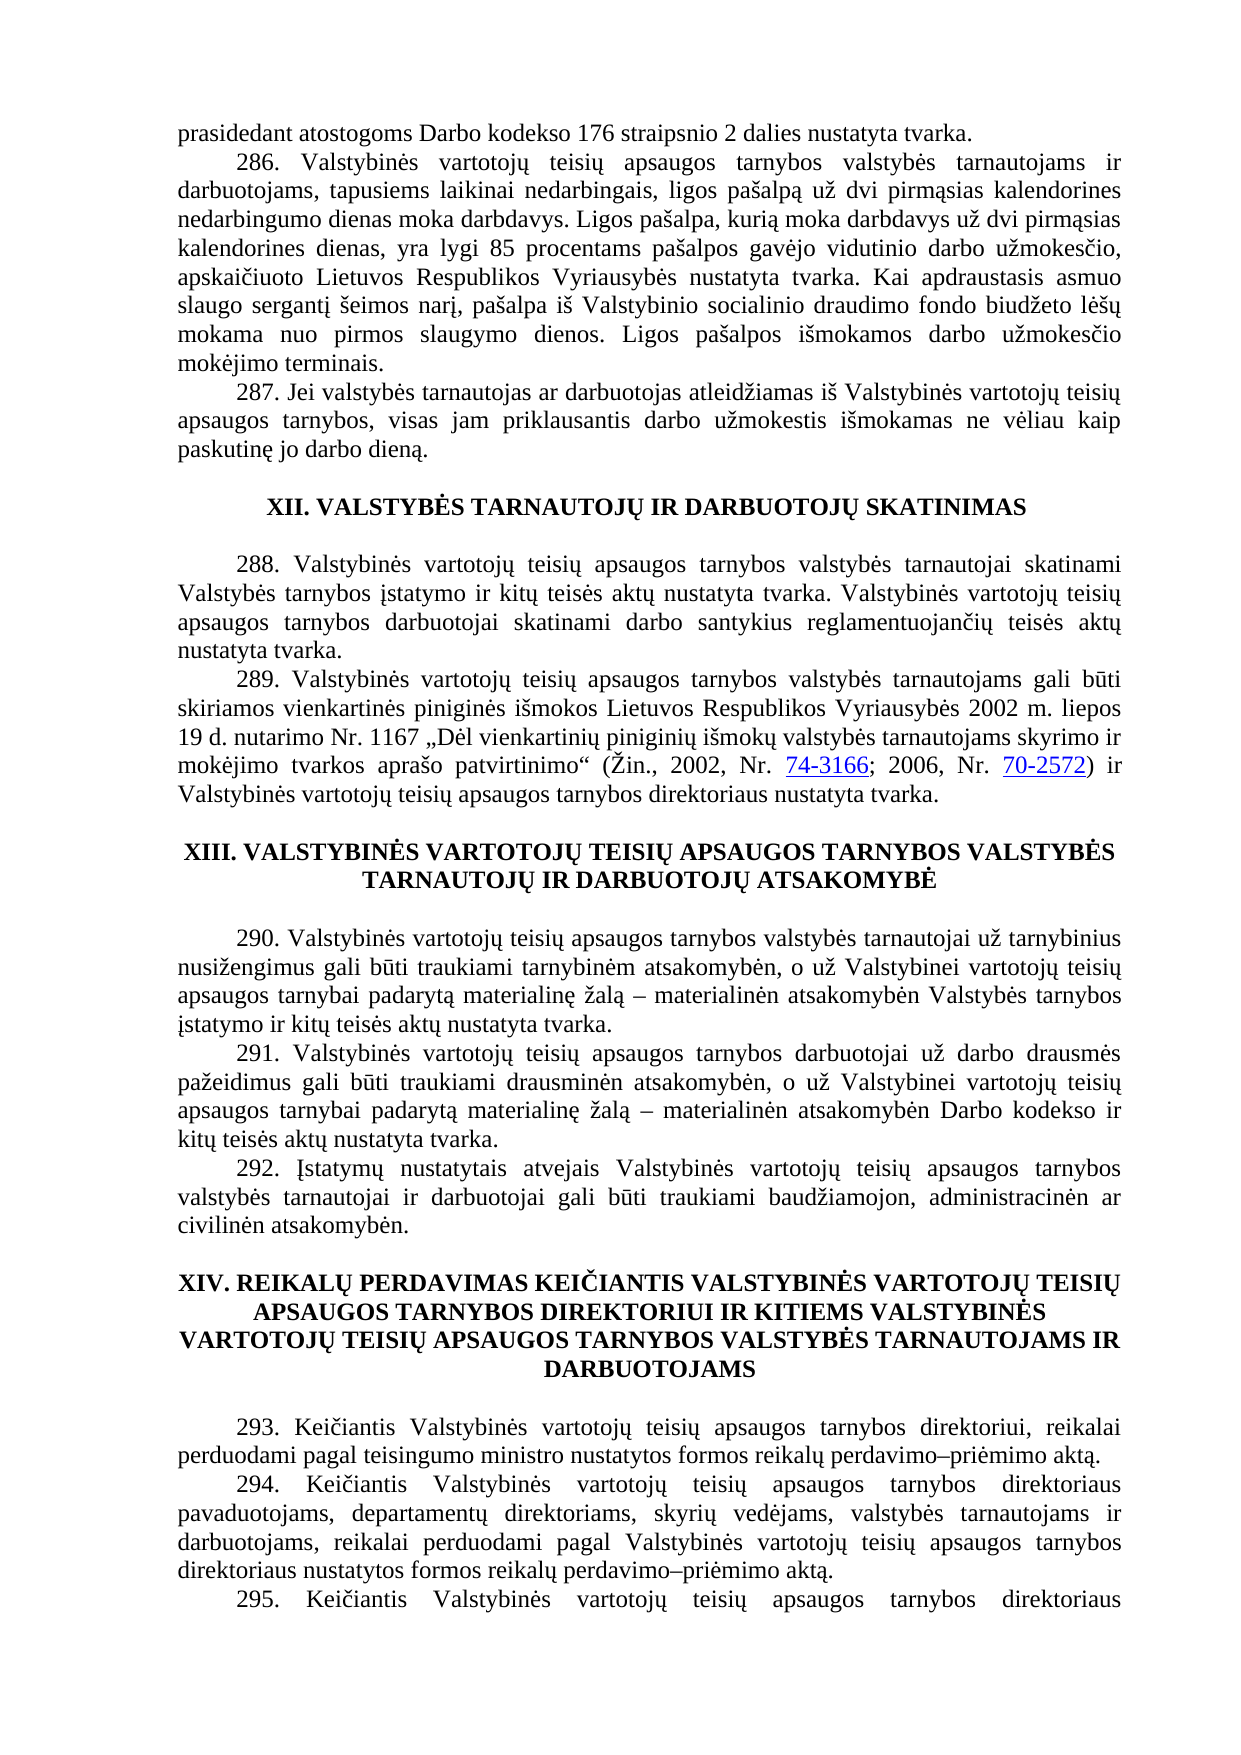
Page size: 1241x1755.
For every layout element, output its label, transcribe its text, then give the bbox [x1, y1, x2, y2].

text XII. VALSTYBĖS TARNAUTOJŲ IR DARBUOTOJŲ SKATINIMAS [177, 492, 1122, 521]
text prasidedant atostogoms Darbo kodekso 176 straipsnio 2 dalies nustatyta tvarka. [177, 118, 1122, 147]
text 291. Valstybinės vartotojų teisių apsaugos tarnybos darbuotojai už darbo drausmės pažeidimus gali būti traukiami drausminėn atsakomybėn, o už Valstybinei vartotojų teisių apsaugos tarnybai padarytą materialinę žalą – materialinėn atsakomybėn Darbo kodekso ir kitų teisės aktų nustatyta tvarka. [177, 1038, 1122, 1153]
text 290. Valstybinės vartotojų teisių apsaugos tarnybos valstybės tarnautojai už tarnybinius nusižengimus gali būti traukiami tarnybinėm atsakomybėn, o už Valstybinei vartotojų teisių apsaugos tarnybai padarytą materialinę žalą – materialinėn atsakomybėn Valstybės tarnybos įstatymo ir kitų teisės aktų nustatyta tvarka. [177, 923, 1122, 1038]
text 286. Valstybinės vartotojų teisių apsaugos tarnybos valstybės tarnautojams ir darbuotojams, tapusiems laikinai nedarbingais, ligos pašalpą už dvi pirmąsias kalendorines nedarbingumo dienas moka darbdavys. Ligos pašalpa, kurią moka darbdavys už dvi pirmąsias kalendorines dienas, yra lygi 85 procentams pašalpos gavėjo vidutinio darbo užmokesčio, apskaičiuoto Lietuvos Respublikos Vyriausybės nustatyta tvarka. Kai apdraustasis asmuo slaugo sergantį šeimos narį, pašalpa iš Valstybinio socialinio draudimo fondo biudžeto lėšų mokama nuo pirmos slaugymo dienos. Ligos pašalpos išmokamos darbo užmokesčio mokėjimo terminais. [177, 147, 1122, 377]
text 293. Keičiantis Valstybinės vartotojų teisių apsaugos tarnybos direktoriui, reikalai perduodami pagal teisingumo ministro nustatytos formos reikalų perdavimo–priėmimo aktą. [177, 1412, 1122, 1469]
text 287. Jei valstybės tarnautojas ar darbuotojas atleidžiamas iš Valstybinės vartotojų teisių apsaugos tarnybos, visas jam priklausantis darbo užmokestis išmokamas ne vėliau kaip paskutinę jo darbo dieną. [177, 377, 1122, 463]
text 295. Keičiantis Valstybinės vartotojų teisių apsaugos tarnybos direktoriaus [177, 1584, 1122, 1613]
text XIV. REIKALŲ PERDAVIMAS KEIČIANTIS VALSTYBINĖS VARTOTOJŲ TEISIŲ APSAUGOS TARNYBOS DIREKTORIUI IR KITIEMS VALSTYBINĖS VARTOTOJŲ TEISIŲ APSAUGOS TARNYBOS VALSTYBĖS TARNAUTOJAMS IR DARBUOTOJAMS [177, 1268, 1122, 1383]
text 294. Keičiantis Valstybinės vartotojų teisių apsaugos tarnybos direktoriaus pavaduotojams, departamentų direktoriams, skyrių vedėjams, valstybės tarnautojams ir darbuotojams, reikalai perduodami pagal Valstybinės vartotojų teisių apsaugos tarnybos direktoriaus nustatytos formos reikalų perdavimo–priėmimo aktą. [177, 1469, 1122, 1584]
text 288. Valstybinės vartotojų teisių apsaugos tarnybos valstybės tarnautojai skatinami Valstybės tarnybos įstatymo ir kitų teisės aktų nustatyta tvarka. Valstybinės vartotojų teisių apsaugos tarnybos darbuotojai skatinami darbo santykius reglamentuojančių teisės aktų nustatyta tvarka. [177, 549, 1122, 664]
text XIII. VALSTYBINĖS VARTOTOJŲ TEISIŲ APSAUGOS TARNYBOS VALSTYBĖS TARNAUTOJŲ IR DARBUOTOJŲ ATSAKOMYBĖ [177, 837, 1122, 894]
text 289. Valstybinės vartotojų teisių apsaugos tarnybos valstybės tarnautojams gali būti skiriamos vienkartinės piniginės išmokos Lietuvos Respublikos Vyriausybės 2002 m. liepos 19 d. nutarimo Nr. 1167 „Dėl vienkartinių piniginių išmokų valstybės tarnautojams skyrimo ir mokėjimo tvarkos aprašo patvirtinimo“ (Žin., 2002, Nr. 74-3166; 2006, Nr. 70-2572) ir Valstybinės vartotojų teisių apsaugos tarnybos direktoriaus nustatyta tvarka. [177, 664, 1122, 808]
text 292. Įstatymų nustatytais atvejais Valstybinės vartotojų teisių apsaugos tarnybos valstybės tarnautojai ir darbuotojai gali būti traukiami baudžiamojon, administracinėn ar civilinėn atsakomybėn. [177, 1153, 1122, 1239]
